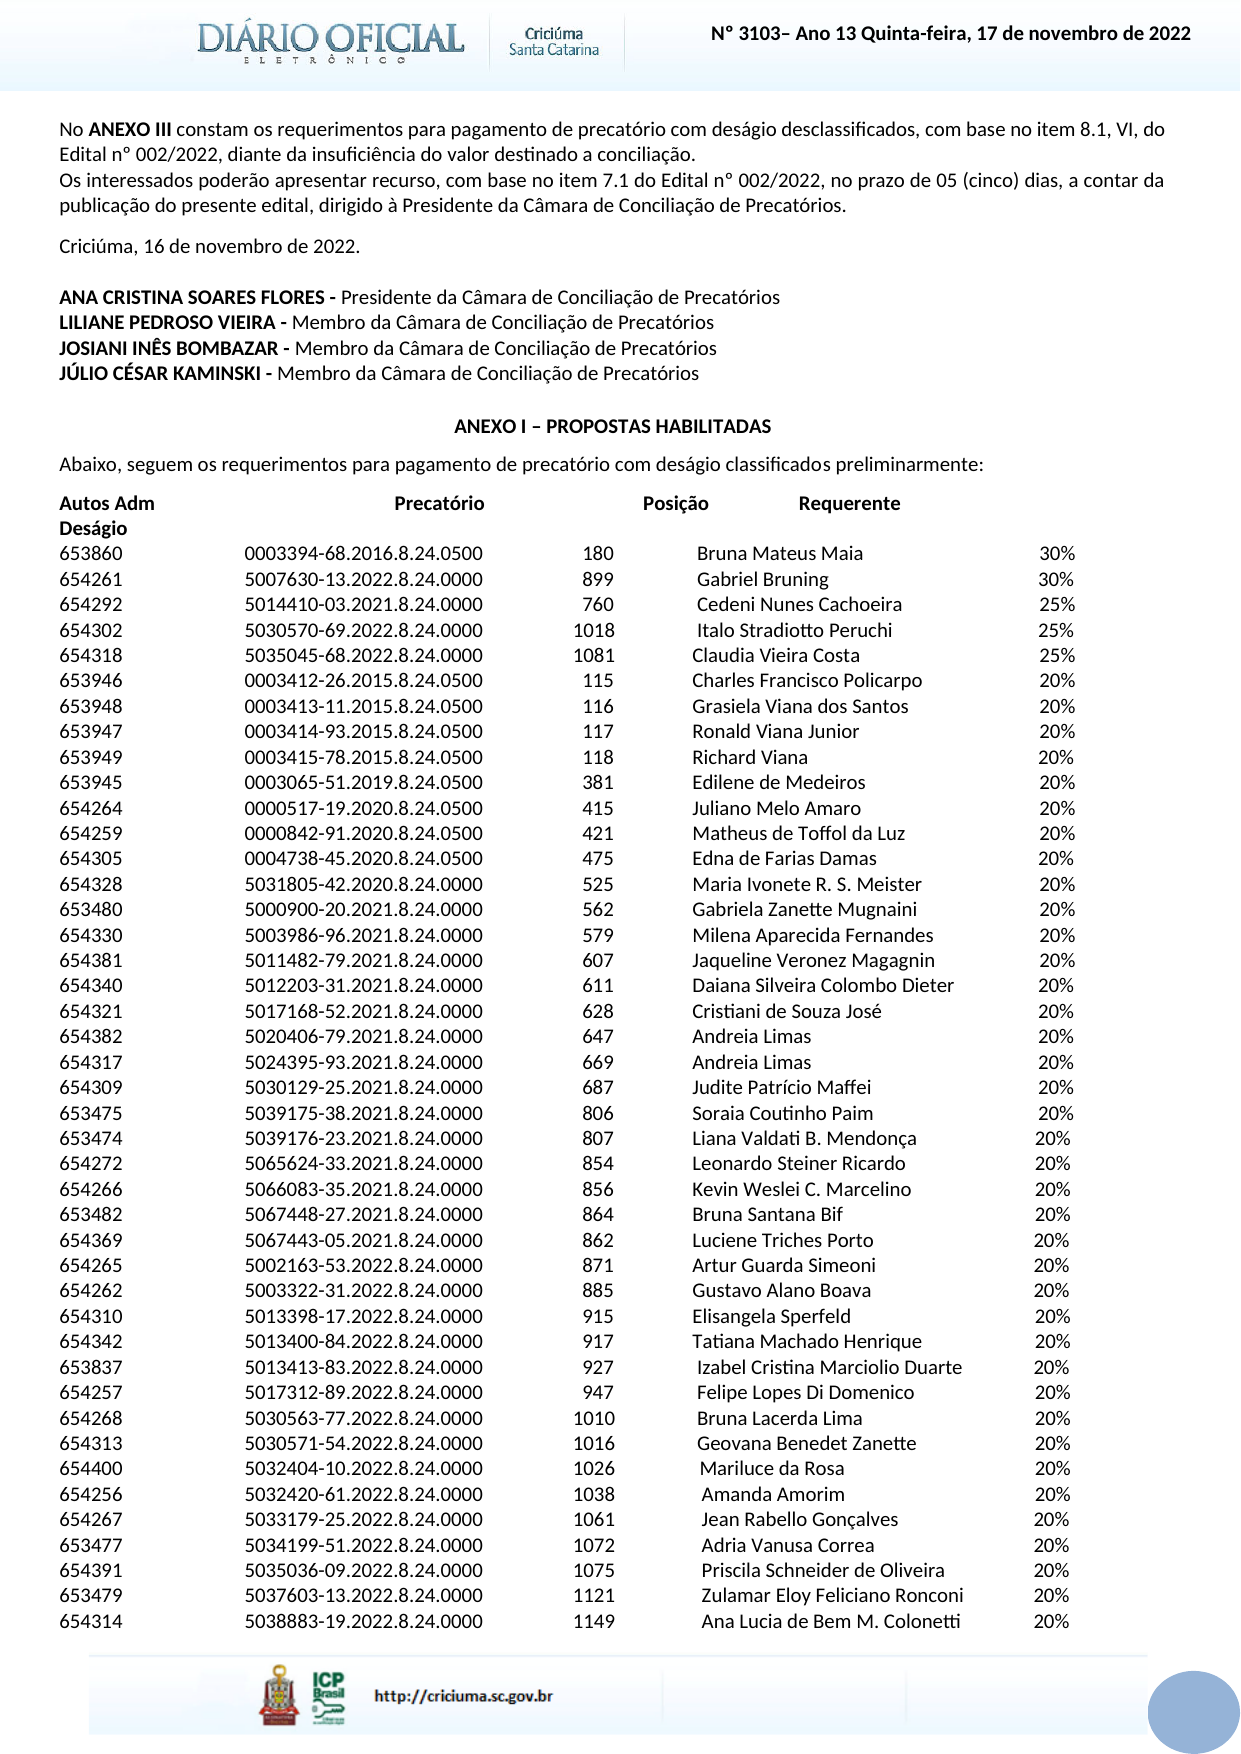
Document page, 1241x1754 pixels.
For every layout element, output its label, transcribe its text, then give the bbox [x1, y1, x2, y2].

text 654342 5013400-84.2022.8.24.0000 917 Tatiana Machado Henrique 20% [59, 1328, 1167, 1354]
text 654267 5033179-25.2022.8.24.0000 1061 Jean Rabello Gonçalves 20% [59, 1506, 1167, 1532]
text 653949 0003415-78.2015.8.24.0500 118 Richard Viana 20% [59, 744, 1167, 769]
text 654266 5066083-35.2021.8.24.0000 856 Kevin Weslei C. Marcelino 20% [59, 1176, 1167, 1201]
text 654256 5032420-61.2022.8.24.0000 1038 Amanda Amorim 20% [59, 1481, 1167, 1506]
text 654309 5030129-25.2021.8.24.0000 687 Judite Patrício Maffei 20% [59, 1074, 1167, 1100]
text ANA CRISTINA SOARES FLORES - Presidente da Câmara de Conciliação de Precatórios [59, 284, 963, 309]
text 653474 5039176-23.2021.8.24.0000 807 Liana Valdati B. Mendonça 20% [59, 1125, 1167, 1151]
text 654302 5030570-69.2022.8.24.0000 1018 Italo Stradiotto Peruchi 25% [59, 617, 1167, 642]
text JOSIANI INÊS BOMBAZAR - Membro da Câmara de Conciliação de Precatórios [59, 335, 963, 360]
text LILIANE PEDROSO VIEIRA - Membro da Câmara de Conciliação de Precatórios [59, 309, 963, 335]
text ANEXO I – PROPOSTAS HABILITADAS [59, 413, 1167, 439]
text 654400 5032404-10.2022.8.24.0000 1026 Mariluce da Rosa 20% [59, 1456, 1167, 1481]
text 654268 5030563-77.2022.8.24.0000 1010 Bruna Lacerda Lima 20% [59, 1405, 1167, 1430]
text 654292 5014410-03.2021.8.24.0000 760 Cedeni Nunes Cachoeira 25% [59, 591, 1167, 617]
text 653945 0003065-51.2019.8.24.0500 381 Edilene de Medeiros 20% [59, 769, 1167, 795]
text 654257 5017312-89.2022.8.24.0000 947 Felipe Lopes Di Domenico 20% [59, 1379, 1167, 1405]
text 654259 0000842-91.2020.8.24.0500 421 Matheus de Toffol da Luz 20% [59, 820, 1167, 846]
text 654265 5002163-53.2022.8.24.0000 871 Artur Guarda Simeoni 20% [59, 1252, 1167, 1278]
text 654305 0004738-45.2020.8.24.0500 475 Edna de Farias Damas 20% [59, 846, 1167, 871]
text 654328 5031805-42.2020.8.24.0000 525 Maria Ivonete R. S. Meister 20% [59, 871, 1167, 896]
text 653946 0003412-26.2015.8.24.0500 115 Charles Francisco Policarpo 20% [59, 668, 1167, 693]
text 654382 5020406-79.2021.8.24.0000 647 Andreia Limas 20% [59, 1023, 1167, 1049]
text 654381 5011482-79.2021.8.24.0000 607 Jaqueline Veronez Magagnin 20% [59, 947, 1167, 973]
text 654262 5003322-31.2022.8.24.0000 885 Gustavo Alano Boava 20% [59, 1278, 1167, 1303]
text Abaixo, seguem os requerimentos para pagamento de precatório com deságio classificados preliminarmente: [59, 452, 1167, 477]
text 654369 5067443-05.2021.8.24.0000 862 Luciene Triches Porto 20% [59, 1227, 1167, 1252]
text 653482 5067448-27.2021.8.24.0000 864 Bruna Santana Bif 20% [59, 1201, 1167, 1227]
text 654313 5030571-54.2022.8.24.0000 1016 Geovana Benedet Zanette 20% [59, 1430, 1167, 1456]
text 654340 5012203-31.2021.8.24.0000 611 Daiana Silveira Colombo Dieter 20% [59, 973, 1167, 998]
text 653860 0003394-68.2016.8.24.0500 180 Bruna Mateus Maia 30% [59, 541, 1167, 566]
text No ANEXO III constam os requerimentos para pagamento de precatório com deságio desclassificados, com base no item 8.1, VI, do Edital nº 002/2022, diante da insuficiência do valor destinado a conciliação. [59, 116, 1167, 167]
text 654317 5024395-93.2021.8.24.0000 669 Andreia Limas 20% [59, 1049, 1167, 1074]
text 653477 5034199-51.2022.8.24.0000 1072 Adria Vanusa Correa 20% [59, 1532, 1167, 1557]
text 653948 0003413-11.2015.8.24.0500 116 Grasiela Viana dos Santos 20% [59, 693, 1167, 718]
text 654391 5035036-09.2022.8.24.0000 1075 Priscila Schneider de Oliveira 20% [59, 1557, 1167, 1583]
text 654261 5007630-13.2022.8.24.0000 899 Gabriel Bruning 30% [59, 566, 1167, 591]
text 654318 5035045-68.2022.8.24.0000 1081 Claudia Vieira Costa 25% [59, 642, 1167, 668]
text 654264 0000517-19.2020.8.24.0500 415 Juliano Melo Amaro 20% [59, 795, 1167, 820]
text Autos Adm Precatório Posição Requerente Deságio [59, 490, 1167, 541]
text 654330 5003986-96.2021.8.24.0000 579 Milena Aparecida Fernandes 20% [59, 922, 1167, 947]
text 653837 5013413-83.2022.8.24.0000 927 Izabel Cristina Marciolio Duarte 20% [59, 1354, 1167, 1379]
text 653480 5000900-20.2021.8.24.0000 562 Gabriela Zanette Mugnaini 20% [59, 896, 1167, 922]
text 654272 5065624-33.2021.8.24.0000 854 Leonardo Steiner Ricardo 20% [59, 1151, 1167, 1176]
text 654310 5013398-17.2022.8.24.0000 915 Elisangela Sperfeld 20% [59, 1303, 1167, 1328]
text 654314 5038883-19.2022.8.24.0000 1149 Ana Lucia de Bem M. Colonetti 20% [59, 1608, 1167, 1633]
text Os interessados poderão apresentar recurso, com base no item 7.1 do Edital nº 002/2022, no prazo de 05 (cinco) dias, a contar da publicação do presente edital, dirigido à Presidente da Câmara de Conciliação de Precatórios. [59, 167, 1167, 218]
text 653479 5037603-13.2022.8.24.0000 1121 Zulamar Eloy Feliciano Ronconi 20% [59, 1583, 1167, 1608]
text 653947 0003414-93.2015.8.24.0500 117 Ronald Viana Junior 20% [59, 718, 1167, 744]
text Criciúma, 16 de novembro de 2022. [59, 233, 1217, 258]
text JÚLIO CÉSAR KAMINSKI - Membro da Câmara de Conciliação de Precatórios [59, 360, 963, 386]
text 654321 5017168-52.2021.8.24.0000 628 Cristiani de Souza José 20% [59, 998, 1167, 1023]
text 653475 5039175-38.2021.8.24.0000 806 Soraia Coutinho Paim 20% [59, 1100, 1167, 1125]
